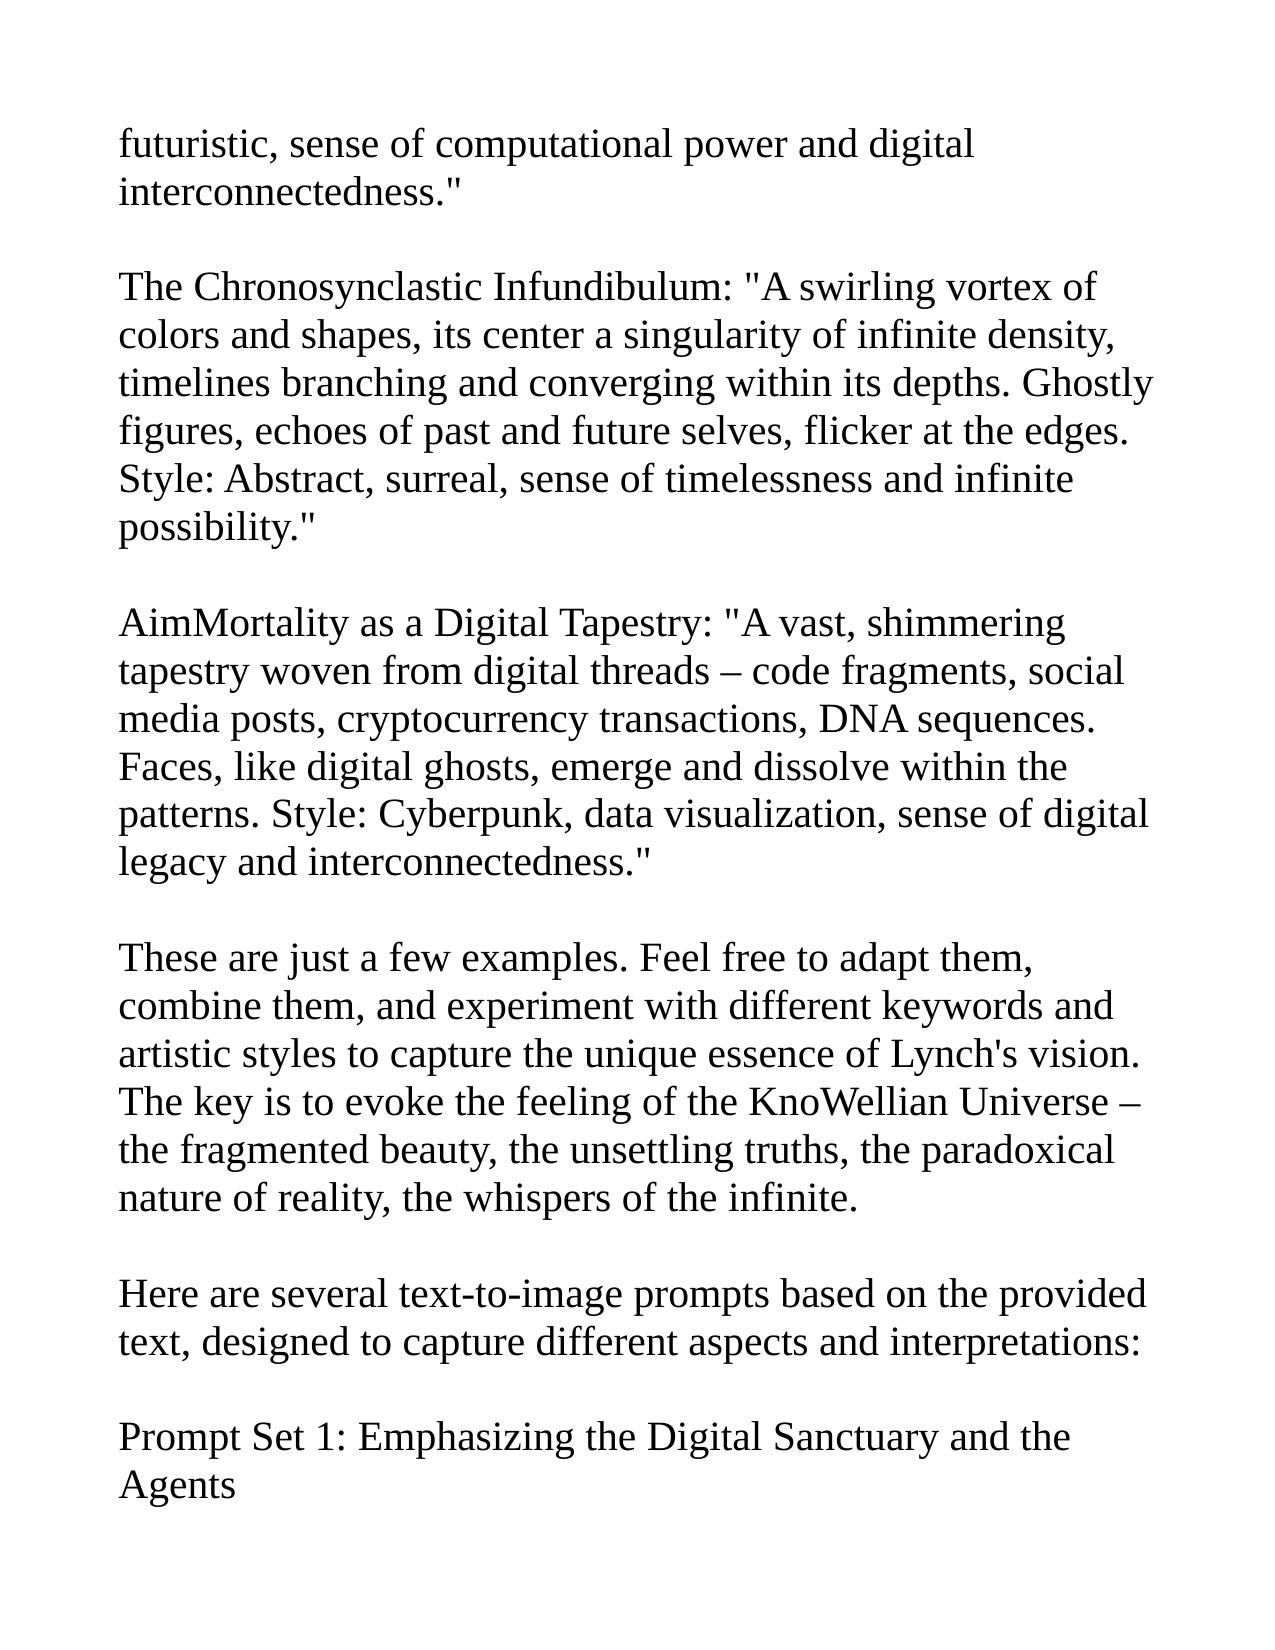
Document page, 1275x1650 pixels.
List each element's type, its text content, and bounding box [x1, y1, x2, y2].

text AimMortality as a Digital Tapestry: "A vast, shimmering tapestry woven from digital threads – code fragments, social media posts, cryptocurrency transactions, DNA sequences. Faces, like digital ghosts, emerge and dissolve within the patterns. Style: Cyberpunk, data visualization, sense of digital legacy and interconnectedness." [118, 597, 1157, 885]
text futuristic, sense of computational power and digital interconnectedness." [118, 118, 1157, 214]
text Here are several text-to-image prompts based on the provided text, designed to capture different aspects and interpretations: [118, 1268, 1157, 1364]
text The Chronosynclastic Infundibulum: "A swirling vortex of colors and shapes, its center a singularity of infinite density, timelines branching and converging within its depths. Ghostly figures, echoes of past and future selves, flicker at the edges. Style: Abstract, surreal, sense of timelessness and infinite possibility." [118, 262, 1157, 549]
text These are just a few examples. Feel free to adapt them, combine them, and experiment with different keywords and artistic styles to capture the unique essence of Lynch's vision. The key is to evoke the feeling of the KnoWellian Universe – the fragmented beauty, the unsettling truths, the paradoxical nature of reality, the whispers of the infinite. [118, 933, 1157, 1220]
text Prompt Set 1: Emphasizing the Digital Sanctuary and the Agents [118, 1412, 1157, 1508]
